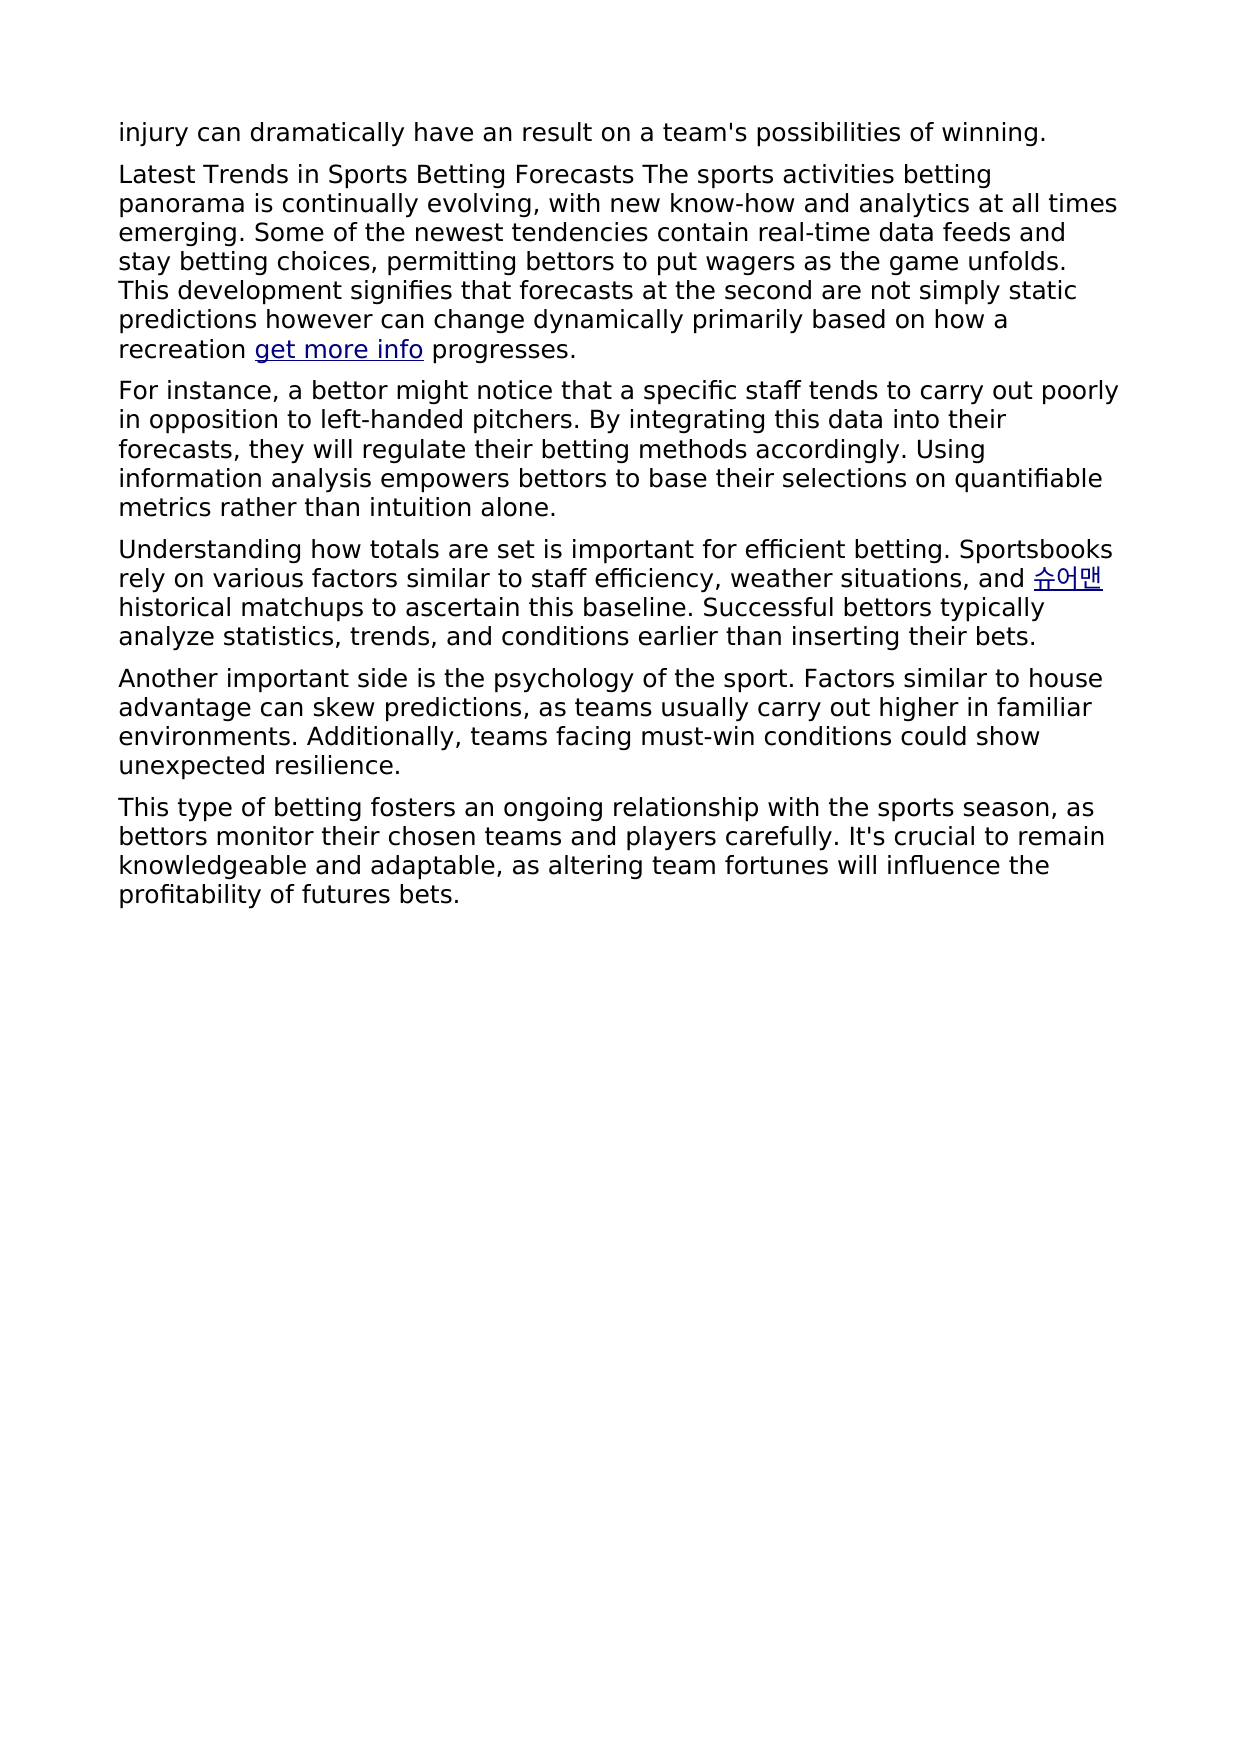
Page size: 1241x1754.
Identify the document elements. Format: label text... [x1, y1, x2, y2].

text Understanding how totals are set is important for efficient betting. Sportsbooks rely on various factors similar to staff efficiency, weather situations, and 슈어맨 historical matchups to ascertain this baseline. Successful bettors typically analyze statistics, trends, and conditions earlier than inserting their bets. [118, 535, 1122, 651]
text Latest Trends in Sports Betting Forecasts The sports activities betting panorama is continually evolving, with new know-how and analytics at all times emerging. Some of the newest tendencies contain real-time data feeds and stay betting choices, permitting bettors to put wagers as the game unfolds. This development signifies that forecasts at the second are not simply static predictions however can change dynamically primarily based on how a recreation get more info progresses. [118, 160, 1122, 364]
text injury can dramatically have an result on a team's possibilities of winning. [118, 118, 1122, 147]
text This type of betting fosters an ongoing relationship with the sports season, as bettors monitor their chosen teams and players carefully. It's crucial to remain knowledgeable and adaptable, as altering team fortunes will influence the profitability of futures bets. [118, 793, 1122, 910]
text For instance, a bettor might notice that a specific staff tends to carry out poorly in opposition to left-handed pitchers. By integrating this data into their forecasts, they will regulate their betting methods accordingly. Using information analysis empowers bettors to base their selections on quantifiable metrics rather than intuition alone. [118, 376, 1122, 522]
text Another important side is the psychology of the sport. Factors similar to house advantage can skew predictions, as teams usually carry out higher in familiar environments. Additionally, teams facing must-win conditions could show unexpected resilience. [118, 664, 1122, 781]
